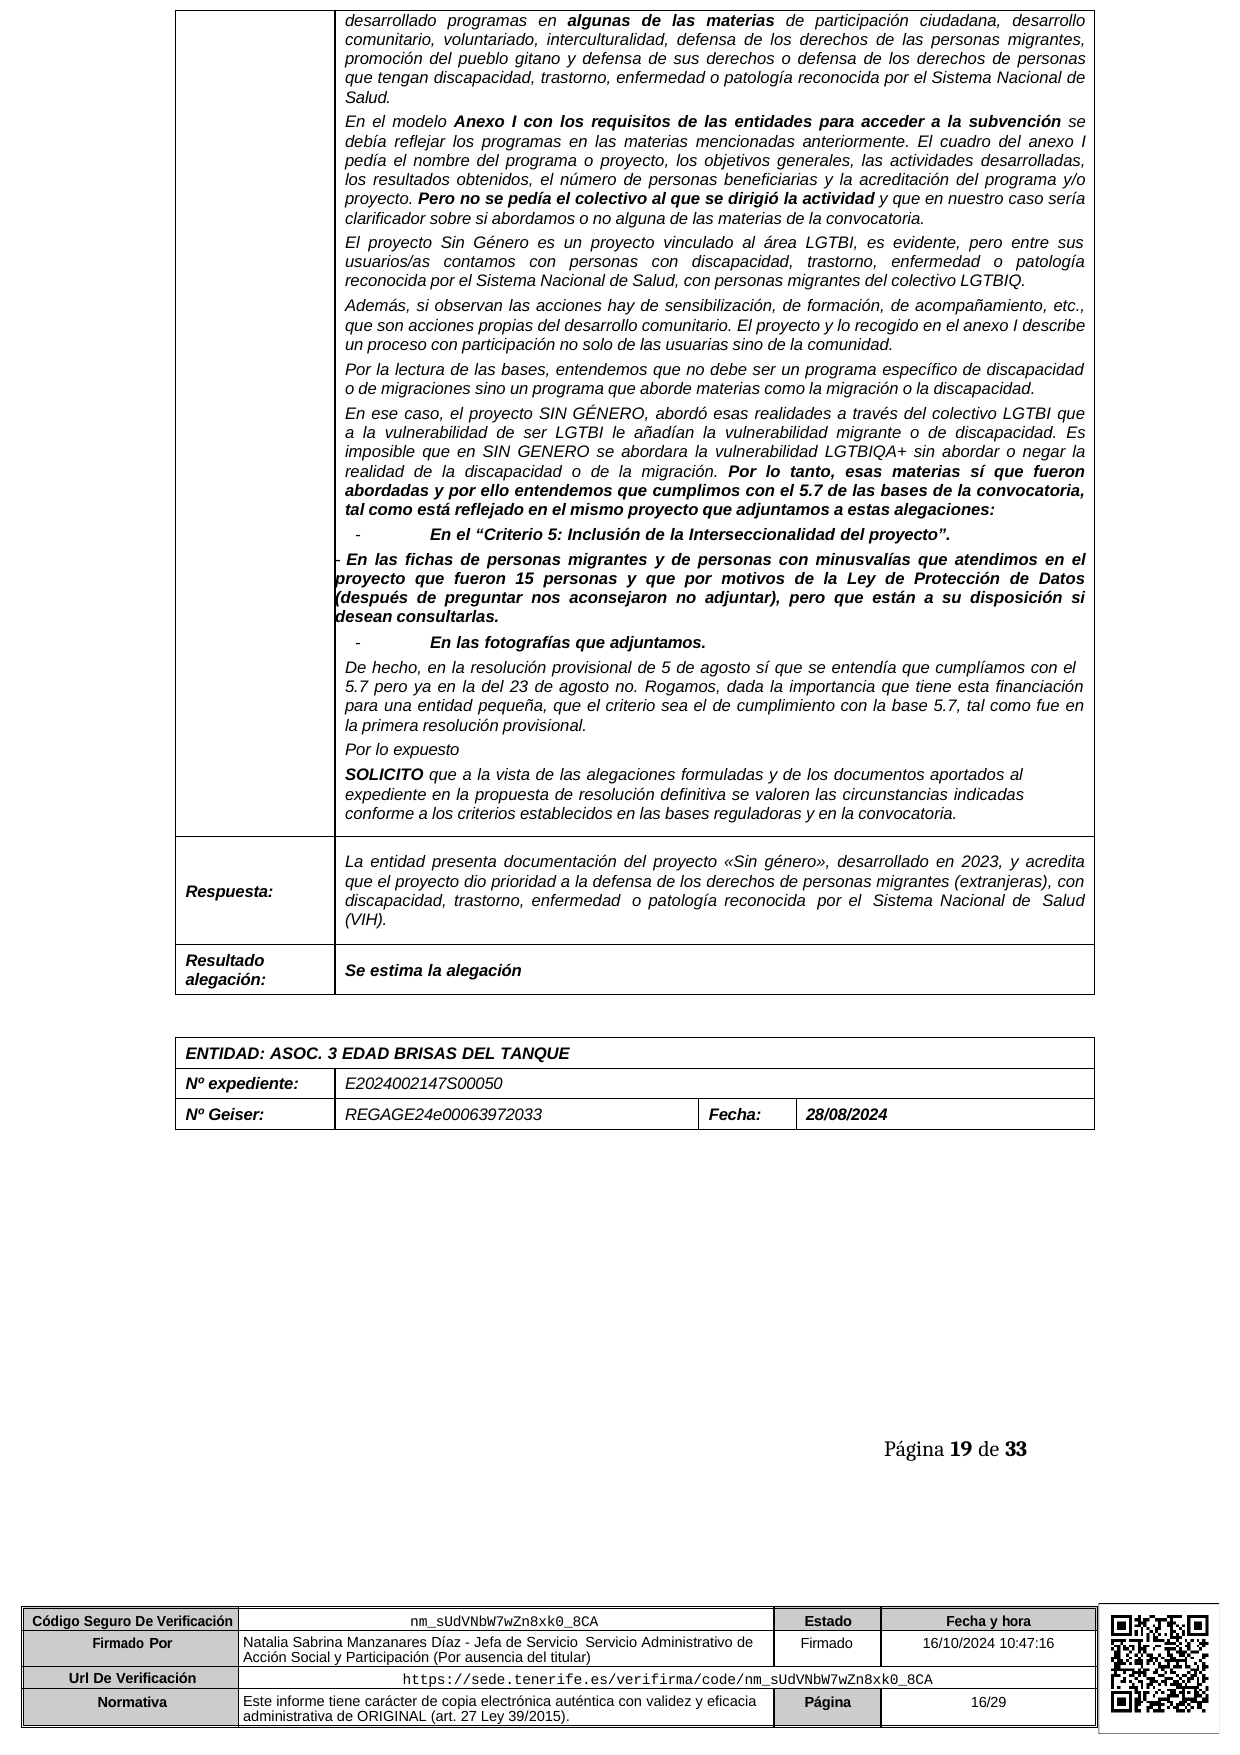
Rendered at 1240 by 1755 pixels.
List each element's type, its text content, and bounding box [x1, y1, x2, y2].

table_cell 28/08/2024 [797, 1099, 1094, 1129]
table_cell Nº Geiser: [176, 1099, 334, 1129]
table_header [176, 11, 334, 836]
table_cell Respuesta: [176, 837, 334, 944]
table_header desarrollado programas en algunas de las materias de participación ciudadana, desarrollo comunitario, voluntariado, interculturalidad, defensa de los derechos de las personas migrantes, promoción del pueblo gitano y defensa de sus derechos o defensa de los derechos de personas que tengan discapacidad, trastorno, enfermedad o patología reconocida por el Sistema Nacional de Salud. En el modelo Anexo I con los requisitos de las entidades para acceder a la subvención se debía reflejar los programas en las materias mencionadas anteriormente. El cuadro del anexo I pedía el nombre del programa o proyecto, los objetivos generales, las actividades desarrolladas, los resultados obtenidos, el número de personas beneficiarias y la acreditación del programa y/o proyecto. Pero no se pedía el colectivo al que se dirigió la actividad y que en nuestro caso sería clarificador sobre si abordamos o no alguna de las materias de la convocatoria. El proyecto Sin Género es un proyecto vinculado al área LGTBI, es evidente, pero entre sus usuarios/as contamos con personas con discapacidad, trastorno, enfermedad o patología reconocida por el Sistema Nacional de Salud, con personas migrantes del colectivo LGTBIQ. Además, si observan las acciones hay de sensibilización, de formación, de acompañamiento, etc., que son acciones propias del desarrollo comunitario. El proyecto y lo recogido en el anexo I describe un proceso con participación no solo de las usuarias sino de la comunidad. Por la lectura de las bases, entendemos que no debe ser un programa específico de discapacidad o de migraciones sino un programa que aborde materias como la migración o la discapacidad. En ese caso, el proyecto SIN GÉNERO, abordó esas realidades a través del colectivo LGTBI que a la vulnerabilidad de ser LGTBI le añadían la vulnerabilidad migrante o de discapacidad. Es imposible que en SIN GENERO se abordara la vulnerabilidad LGTBIQA+ sin abordar o negar la realidad de la discapacidad o de la migración. Por lo tanto, esas materias sí que fueron abordadas y por ello entendemos que cumplimos con el 5.7 de las bases de la convocatoria, tal como está reflejado en el mismo proyecto que adjuntamos a estas alegaciones: En el “Criterio 5: Inclusión de la Interseccionalidad del proyecto”. En las fichas de personas migrantes y de personas con minusvalías que atendimos en el proyecto que fueron 15 personas y que por motivos de la Ley de Protección de Datos (después de preguntar nos aconsejaron no adjuntar), pero que están a su disposición si desean consultarlas. En las fotografías que adjuntamos. De hecho, en la resolución provisional de 5 de agosto sí que se entendía que cumplíamos con el 5.7 pero ya en la del 23 de agosto no. Rogamos, dada la importancia que tiene esta financiación para una entidad pequeña, que el criterio sea el de cumplimiento con la base 5.7, tal como fue en la primera resolución provisional. Por lo expuesto SOLICITO que a la vista de las alegaciones formuladas y de los documentos aportados al expediente en la propuesta de resolución definitiva se valoren las circunstancias indicadas conforme a los criterios establecidos en las bases reguladoras y en la convocatoria. [336, 11, 1094, 836]
table_cell Se estima la alegación [336, 945, 1094, 994]
table_cell Fecha: [699, 1099, 796, 1129]
table_cell E2024002147S00050 [336, 1069, 1094, 1098]
table_cell Resultado alegación: [176, 945, 334, 994]
table_cell Nº expediente: [176, 1069, 334, 1098]
table_cell La entidad presenta documentación del proyecto «Sin género», desarrollado en 2023, y acredita que el proyecto dio prioridad a la defensa de los derechos de personas migrantes (extranjeras), con discapacidad, trastorno, enfermedad o patología reconocida por el Sistema Nacional de Salud (VIH). [336, 837, 1094, 944]
table_header ENTIDAD: ASOC. 3 EDAD BRISAS DEL TANQUE [176, 1038, 1094, 1068]
table_cell REGAGE24e00063972033 [336, 1099, 698, 1129]
